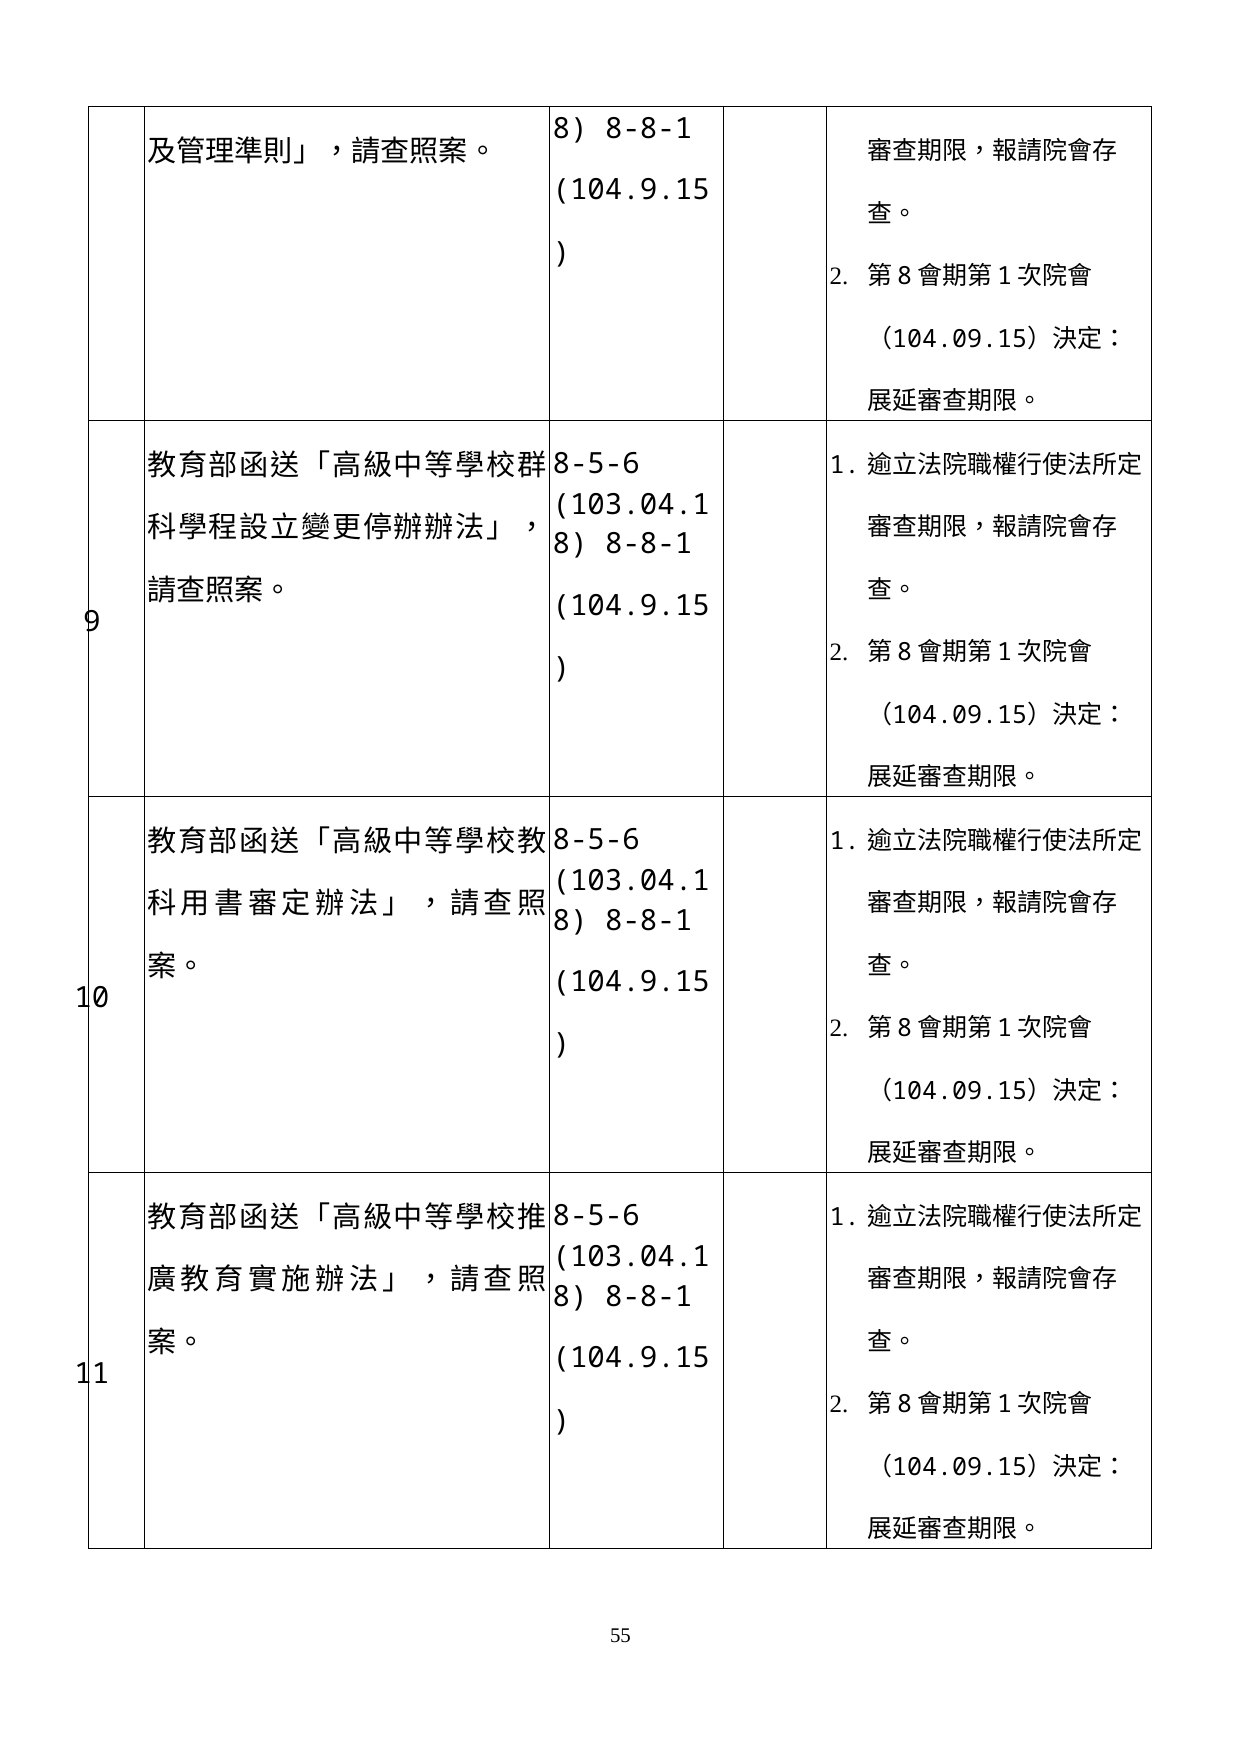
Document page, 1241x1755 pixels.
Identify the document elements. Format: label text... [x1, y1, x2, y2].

table_cell 教育部函送「高級中等學校教科用書審定辦法」，請查照案。 [145, 797, 549, 1172]
table_cell 教育部函送「高級中等學校推廣教育實施辦法」，請查照案。 [145, 1173, 549, 1548]
table_cell 逾立法院職權行使法所定審查期限，報請院會存查。 第8會期第1次院會（104.09.15）決定：展延審查期限。 [827, 1173, 1151, 1548]
table_cell [89, 797, 144, 1172]
table_cell 逾立法院職權行使法所定審查期限，報請院會存查。 第8會期第1次院會（104.09.15）決定：展延審查期限。 [827, 107, 1151, 419]
table_cell [724, 1173, 826, 1548]
table_cell [724, 107, 826, 419]
table_cell 及管理準則」，請查照案。 [145, 107, 549, 419]
table_cell 逾立法院職權行使法所定審查期限，報請院會存查。 第8會期第1次院會（104.09.15）決定：展延審查期限。 [827, 421, 1151, 796]
table_cell [89, 622, 96, 629]
table_cell 8) 8-8-1 (104.9.15) [550, 107, 723, 419]
table_cell [89, 1173, 144, 1548]
table_cell [89, 107, 144, 419]
table_cell [724, 797, 826, 1172]
table_cell 8-5-6 (103.04.18) 8-8-1 (104.9.15) [550, 1173, 723, 1548]
table_cell 逾立法院職權行使法所定審查期限，報請院會存查。 第8會期第1次院會（104.09.15）決定：展延審查期限。 [827, 797, 1151, 1172]
table_cell 教育部函送「高級中等學校群科學程設立變更停辦辦法」，請查照案。 [145, 421, 549, 796]
table_cell [724, 421, 826, 796]
table_cell 8-5-6 (103.04.18) 8-8-1 (104.9.15) [550, 421, 723, 796]
table_cell 8-5-6 (103.04.18) 8-8-1 (104.9.15) [550, 797, 723, 1172]
table_cell [89, 421, 144, 796]
table_cell [89, 612, 96, 621]
